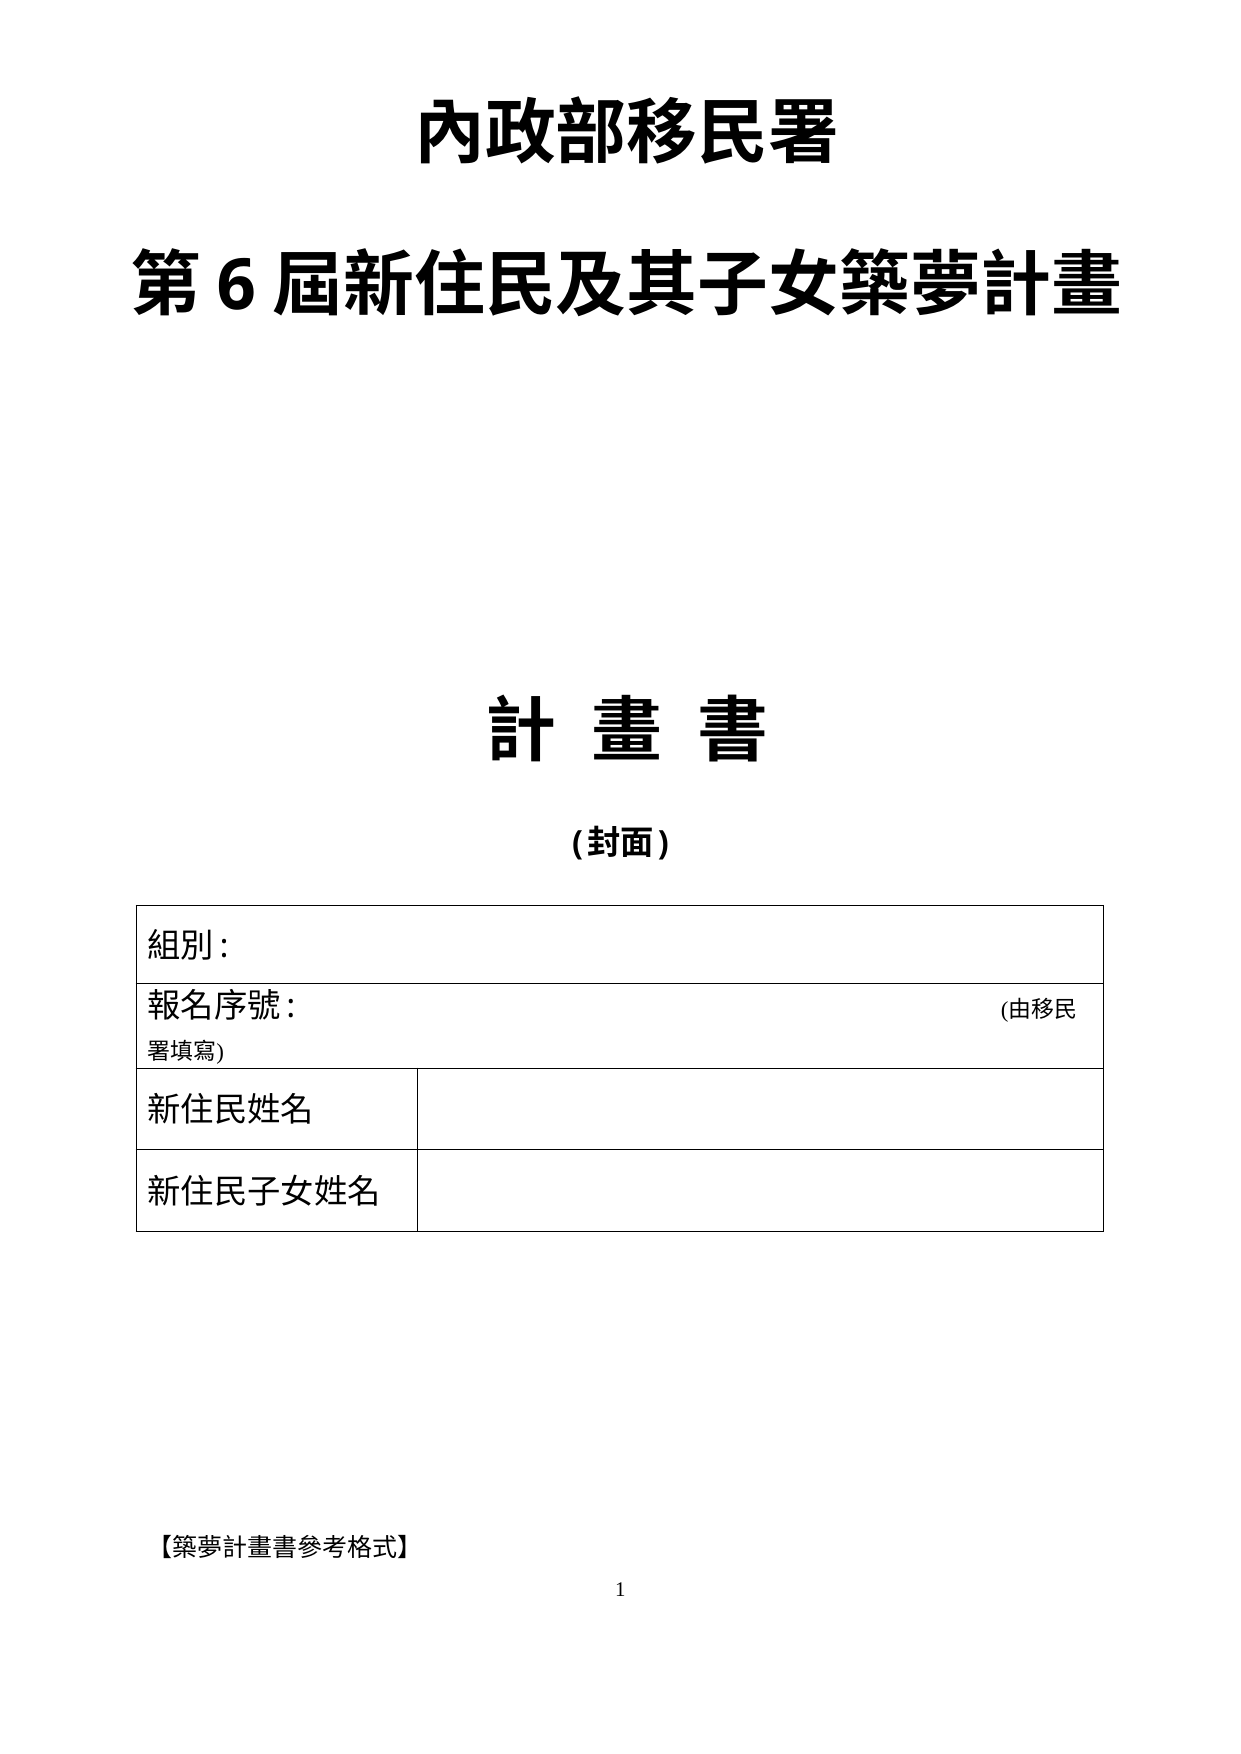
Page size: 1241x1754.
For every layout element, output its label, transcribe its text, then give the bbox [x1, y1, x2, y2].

text 第6屆新住民及其子女築夢計畫 [98, 228, 1155, 331]
table_cell [418, 1069, 1103, 1149]
table_header 組別: [137, 906, 1103, 983]
text 計 畫 書 [98, 673, 1155, 776]
table_cell 報名序號: (由移民署填寫) [137, 984, 1103, 1068]
text 內政部移民署 [98, 75, 1155, 178]
table_cell [418, 1150, 1103, 1231]
text 【築夢計畫書參考格式】 [148, 1523, 1092, 1565]
table_cell 新住民子女姓名 [137, 1150, 417, 1231]
table_cell 新住民姓名 [137, 1069, 417, 1149]
text (封面) [148, 821, 1092, 863]
